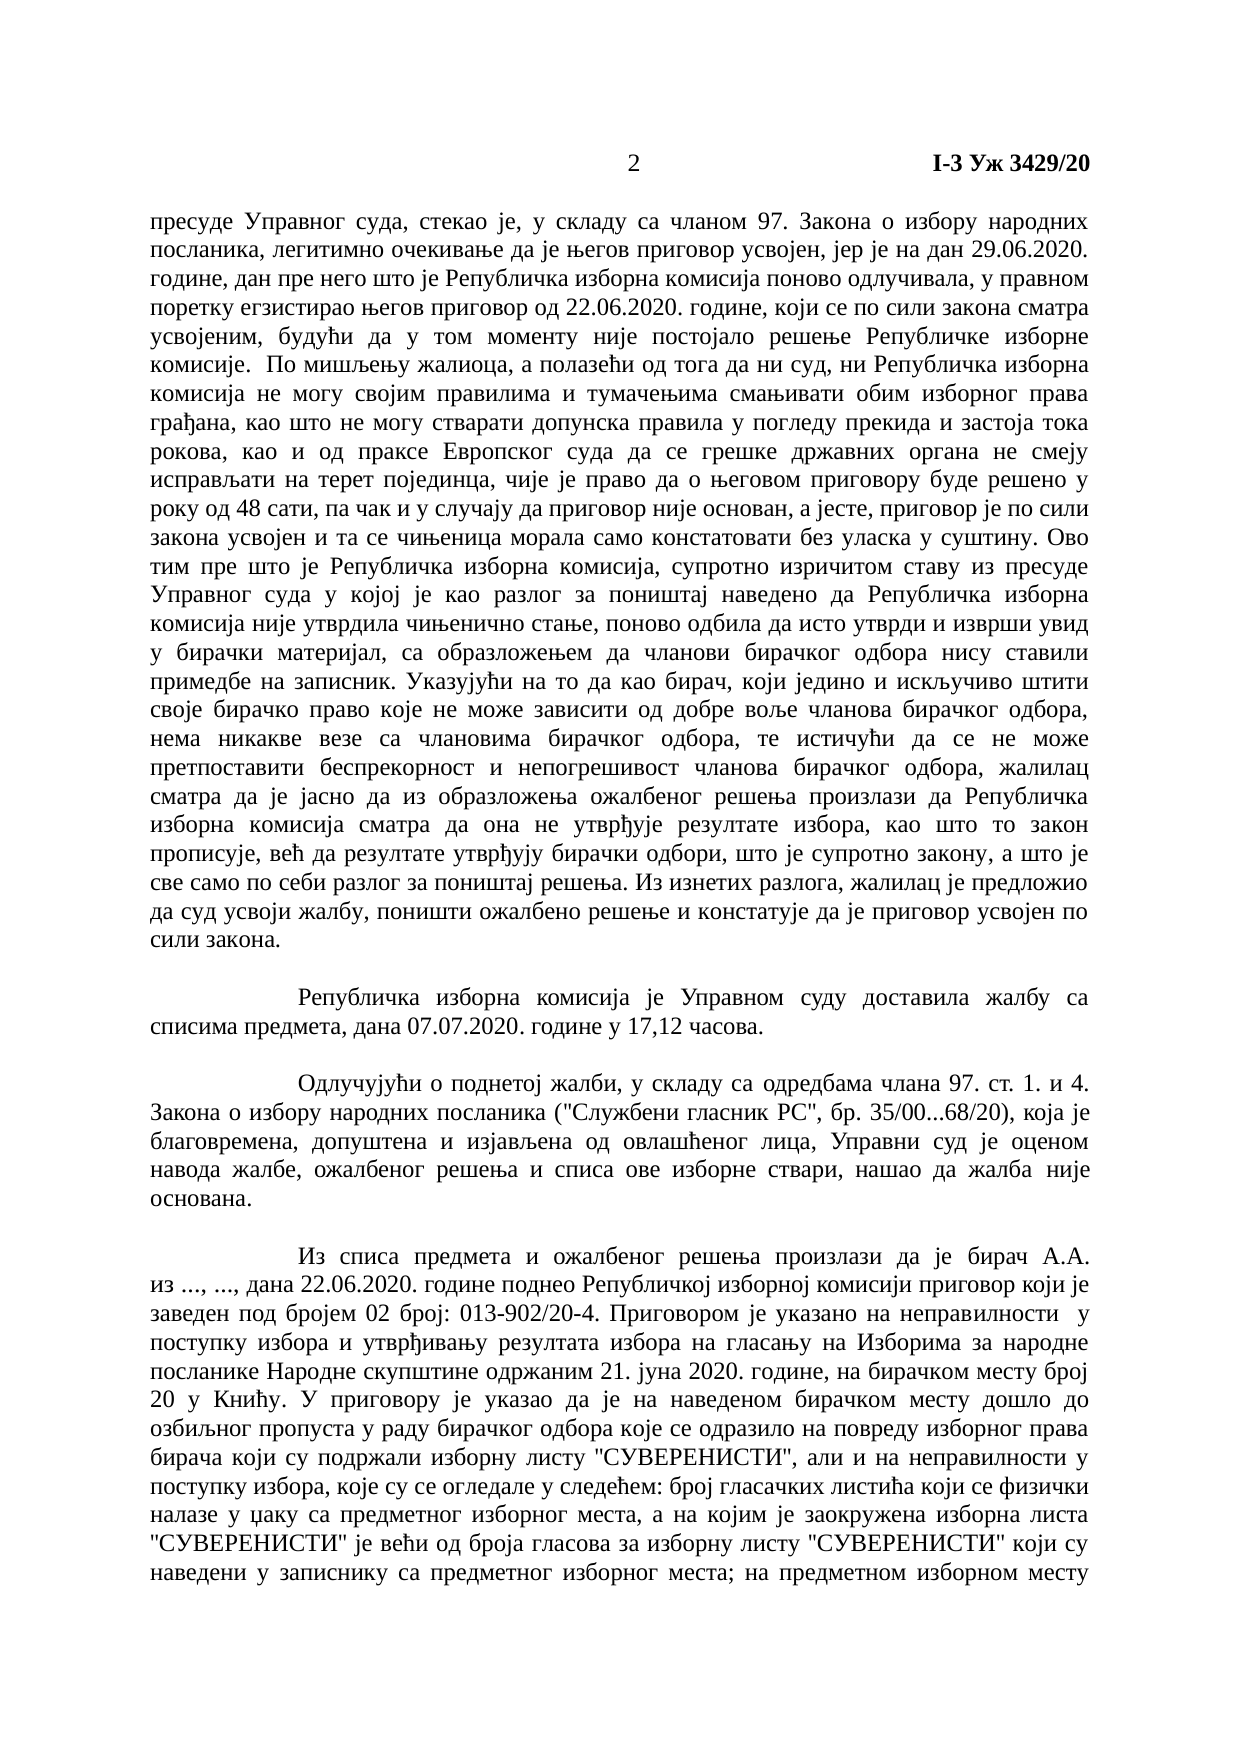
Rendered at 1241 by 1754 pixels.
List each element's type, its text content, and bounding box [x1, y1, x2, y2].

text Одлучујући о поднетој жалби, у складу са одредбама члана 97. ст. 1. и 4. Закона о избору народних посланика (''Службени гласник РС'', бр. 35/00...68/20), која је благовремена, допуштена и изјављена од овлашћеног лица, Управни суд је оценом навода жалбе, ожалбеног решења и списа ове изборне ствари, нашао да жалба није основана. [150, 1068, 1090, 1212]
text пресуде Управног суда, стекао је, у складу са чланом 97. Закона о избору народних посланика, легитимно очекивање да је његов приговор усвојен, јер је на дан 29.06.2020. године, дан пре него што је Републичка изборна комисија поново одлучивала, у правном поретку егзистирао његов приговор од 22.06.2020. године, који се по сили закона сматра усвојеним, будући да у том моменту није постојало решење Републичке изборне комисије. По мишљењу жалиоца, а полазећи од тога да ни суд, ни Републичка изборна комисија не могу својим правилима и тумачењима смањивати обим изборног права грађана, као што не могу стварати допунска правила у погледу прекида и застоја тока рокова, као и од праксе Европског суда да се грешке државних органа не смеју исправљати на терет појединца, чије је право да о његовом приговору буде решено у року од 48 сати, па чак и у случају да приговор није основан, а јесте, приговор је по сили закона усвојен и та се чињеница морала само констатовати без уласка у суштину. Ово тим пре што је Републичка изборна комисија, супротно изричитом ставу из пресуде Управног суда у којој је као разлог за поништај наведено да Републичка изборна комисија није утврдила чињенично стање, поново одбила да исто утврди и изврши увид у бирачки материјал, са образложењем да чланови бирачког одбора нису ставили примедбе на записник. Указујући на то да као бирач, који једино и искључиво штити своје бирачко право које не може зависити од добре воље чланова бирачког одбора, нема никакве везе са члановима бирачког одбора, те истичући да се не може претпоставити беспрекорност и непогрешивост чланова бирачког одбора, жалилац сматра да је јасно да из образложења ожалбеног решења произлази да Републичка изборна комисија сматра да она не утврђује резултате избора, као што то закон прописује, већ да резултате утврђују бирачки одбори, што је супротно закону, а што је све само по себи разлог за поништај решења. Из изнетих разлога, жалилац је предложио да суд усвоји жалбу, поништи ожалбено решење и констатује да је приговор усвојен по сили закона. [150, 206, 1090, 953]
text Републичка изборна комисија је Управном суду доставила жалбу са списима предмета, дана 07.07.2020. године у 17,12 часова. [150, 982, 1090, 1039]
text Из списа предмета и ожалбеног решења произлази да је бирач A.A. из ..., ..., дана 22.06.2020. године поднео Републичкој изборној комисији приговор који је заведен под бројем 02 број: 013-902/20-4. Приговором је указано на неправилности у поступку избора и утврђивању резултата избора на гласању на Изборима за народне посланике Народне скупштине одржаним 21. јуна 2020. године, на бирачком месту број 20 у Книћу. У приговору је указао да је на наведеном бирачком месту дошло до озбиљног пропуста у раду бирачког одбора које се одразило на повреду изборног права бирача који су подржали изборну листу ''СУВЕРЕНИСТИ'', али и на неправилности у поступку избора, које су се огледале у следећем: број гласачких листића који се физички налазе у џаку са предметног изборног места, а на којим је заокружена изборна листа ''СУВЕРЕНИСТИ'' је већи од броја гласова за изборну листу ''СУВЕРЕНИСТИ'' који су наведени у записнику са предметног изборног места; на предметном изборном месту [150, 1241, 1090, 1586]
